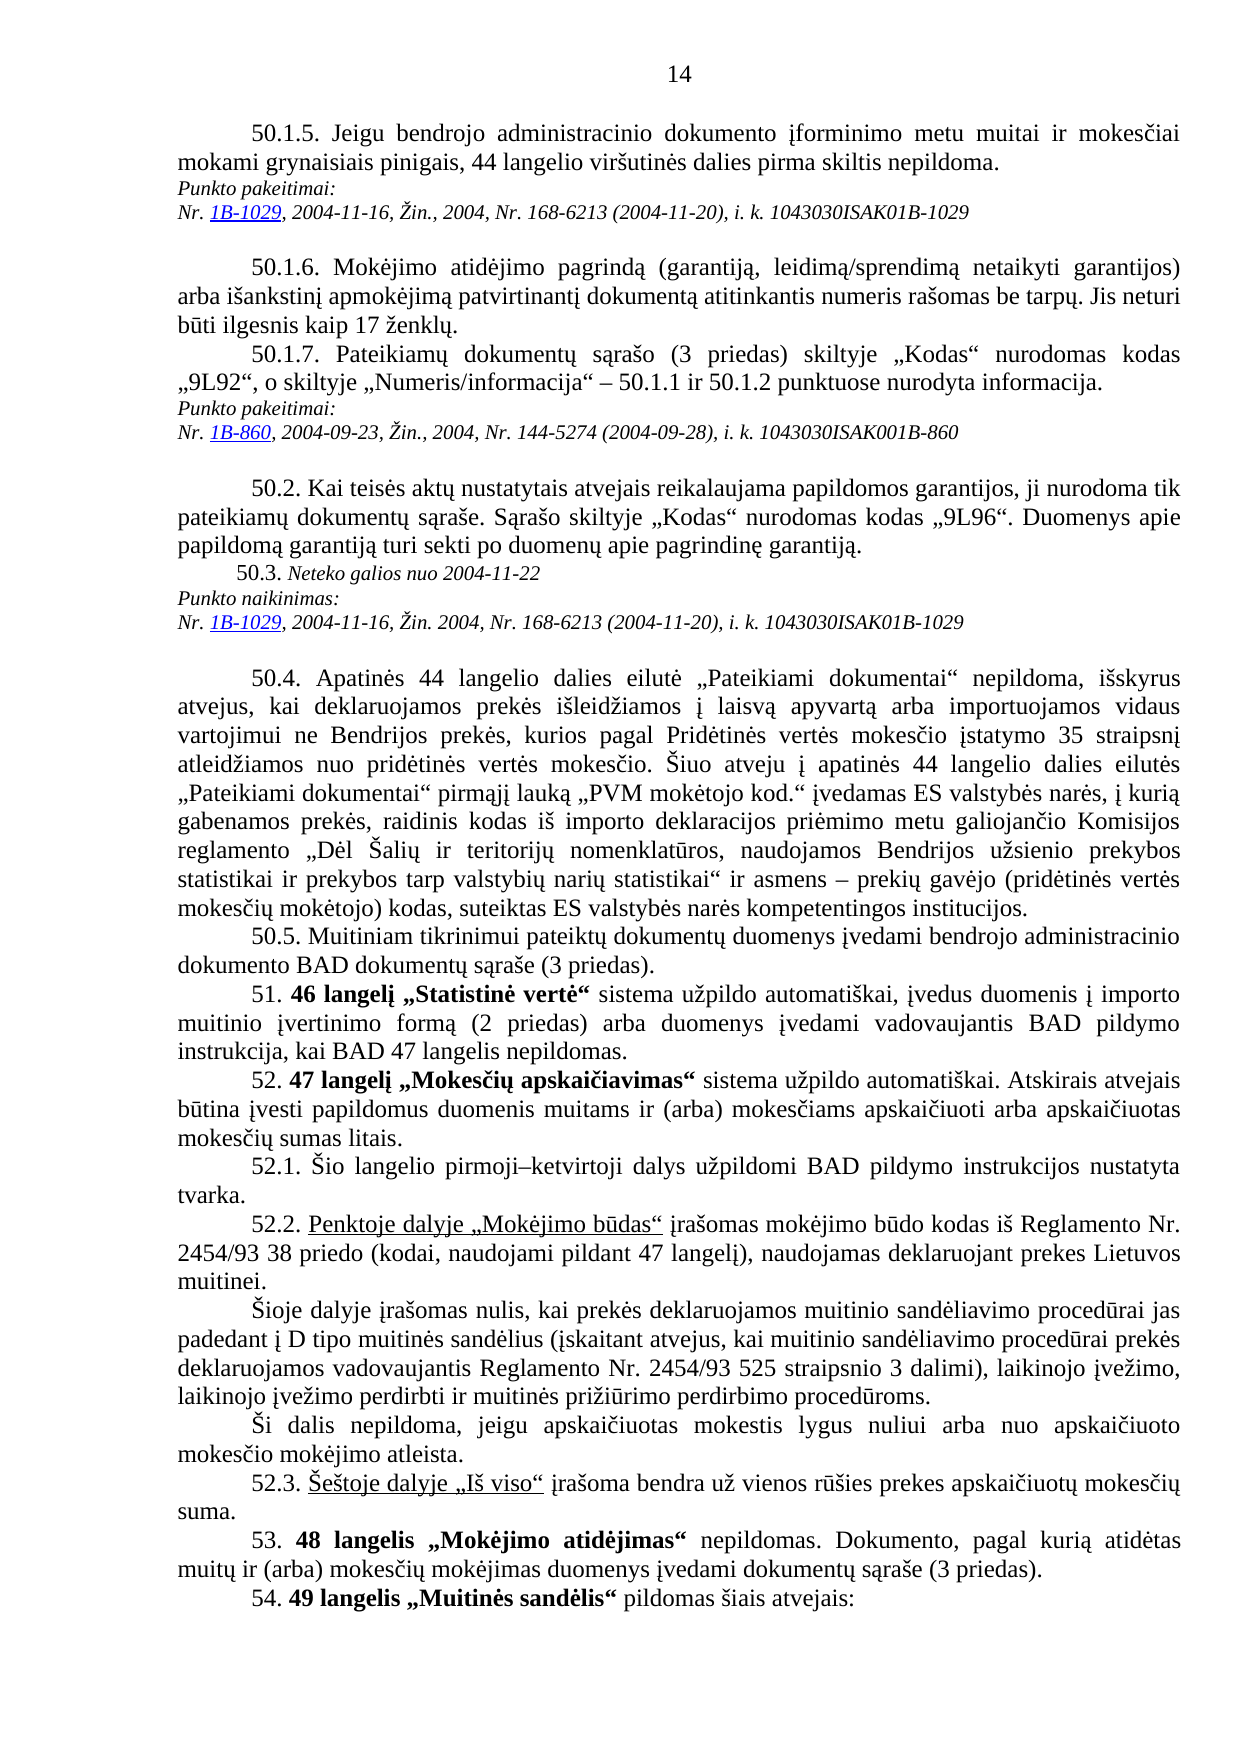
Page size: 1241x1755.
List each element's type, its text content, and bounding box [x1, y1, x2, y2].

text 50.1.7. Pateikiamų dokumentų sąrašo (3 priedas) skiltyje „Kodas“ nurodomas kodas „9L92“, o skiltyje „Numeris/informacija“ – 50.1.1 ir 50.1.2 punktuose nurodyta informacija. [177, 339, 1181, 396]
text Punkto pakeitimai: [177, 396, 1181, 420]
text 50.1.5. Jeigu bendrojo administracinio dokumento įforminimo metu muitai ir mokesčiai mokami grynaisiais pinigais, 44 langelio viršutinės dalies pirma skiltis nepildoma. [177, 118, 1181, 176]
text 52.3. Šeštoje dalyje „Iš viso“ įrašoma bendra už vienos rūšies prekes apskaičiuotų mokesčių suma. [177, 1468, 1181, 1525]
text 50.1.6. Mokėjimo atidėjimo pagrindą (garantiją, leidimą/sprendimą netaikyti garantijos) arba išankstinį apmokėjimą patvirtinantį dokumentą atitinkantis numeris rašomas be tarpų. Jis neturi būti ilgesnis kaip 17 ženklų. [177, 252, 1181, 339]
text Ši dalis nepildoma, jeigu apskaičiuotas mokestis lygus nuliui arba nuo apskaičiuoto mokesčio mokėjimo atleista. [177, 1410, 1181, 1468]
text 50.4. Apatinės 44 langelio dalies eilutė „Pateikiami dokumentai“ nepildoma, išskyrus atvejus, kai deklaruojamos prekės išleidžiamos į laisvą apyvartą arba importuojamos vidaus vartojimui ne Bendrijos prekės, kurios pagal Pridėtinės vertės mokesčio įstatymo 35 straipsnį atleidžiamos nuo pridėtinės vertės mokesčio. Šiuo atveju į apatinės 44 langelio dalies eilutės „Pateikiami dokumentai“ pirmąjį lauką „PVM mokėtojo kod.“ įvedamas ES valstybės narės, į kurią gabenamos prekės, raidinis kodas iš importo deklaracijos priėmimo metu galiojančio Komisijos reglamento „Dėl Šalių ir teritorijų nomenklatūros, naudojamos Bendrijos užsienio prekybos statistikai ir prekybos tarp valstybių narių statistikai“ ir asmens – prekių gavėjo (pridėtinės vertės mokesčių mokėtojo) kodas, suteiktas ES valstybės narės kompetentingos institucijos. [177, 663, 1181, 921]
text Nr. 1B-1029, 2004-11-16, Žin. 2004, Nr. 168-6213 (2004-11-20), i. k. 1043030ISAK01B-1029 [177, 610, 1181, 634]
text 52.1. Šio langelio pirmoji–ketvirtoji dalys užpildomi BAD pildymo instrukcijos nustatyta tvarka. [177, 1151, 1181, 1209]
text 52.2. Penktoje dalyje „Mokėjimo būdas“ įrašomas mokėjimo būdo kodas iš Reglamento Nr. 2454/93 38 priedo (kodai, naudojami pildant 47 langelį), naudojamas deklaruojant prekes Lietuvos muitinei. [177, 1209, 1181, 1295]
text 52. 47 langelį „Mokesčių apskaičiavimas“ sistema užpildo automatiškai. Atskirais atvejais būtina įvesti papildomus duomenis muitams ir (arba) mokesčiams apskaičiuoti arba apskaičiuotas mokesčių sumas litais. [177, 1065, 1181, 1151]
text Nr. 1B-1029, 2004-11-16, Žin., 2004, Nr. 168-6213 (2004-11-20), i. k. 1043030ISAK01B-1029 [177, 200, 1181, 224]
text 50.3. Neteko galios nuo 2004-11-22 [177, 559, 1181, 586]
text 54. 49 langelis „Muitinės sandėlis“ pildomas šiais atvejais: [177, 1583, 1181, 1611]
text Punkto naikinimas: [177, 586, 1181, 610]
text 51. 46 langelį „Statistinė vertė“ sistema užpildo automatiškai, įvedus duomenis į importo muitinio įvertinimo formą (2 priedas) arba duomenys įvedami vadovaujantis BAD pildymo instrukcija, kai BAD 47 langelis nepildomas. [177, 979, 1181, 1065]
text Punkto pakeitimai: [177, 176, 1181, 200]
text 50.5. Muitiniam tikrinimui pateiktų dokumentų duomenys įvedami bendrojo administracinio dokumento BAD dokumentų sąraše (3 priedas). [177, 921, 1181, 979]
text 53. 48 langelis „Mokėjimo atidėjimas“ nepildomas. Dokumento, pagal kurią atidėtas muitų ir (arba) mokesčių mokėjimas duomenys įvedami dokumentų sąraše (3 priedas). [177, 1525, 1181, 1583]
text 50.2. Kai teisės aktų nustatytais atvejais reikalaujama papildomos garantijos, ji nurodoma tik pateikiamų dokumentų sąraše. Sąrašo skiltyje „Kodas“ nurodomas kodas „9L96“. Duomenys apie papildomą garantiją turi sekti po duomenų apie pagrindinę garantiją. [177, 473, 1181, 559]
text Šioje dalyje įrašomas nulis, kai prekės deklaruojamos muitinio sandėliavimo procedūrai jas padedant į D tipo muitinės sandėlius (įskaitant atvejus, kai muitinio sandėliavimo procedūrai prekės deklaruojamos vadovaujantis Reglamento Nr. 2454/93 525 straipsnio 3 dalimi), laikinojo įvežimo, laikinojo įvežimo perdirbti ir muitinės prižiūrimo perdirbimo procedūroms. [177, 1295, 1181, 1410]
text Nr. 1B-860, 2004-09-23, Žin., 2004, Nr. 144-5274 (2004-09-28), i. k. 1043030ISAK001B-860 [177, 420, 1181, 444]
